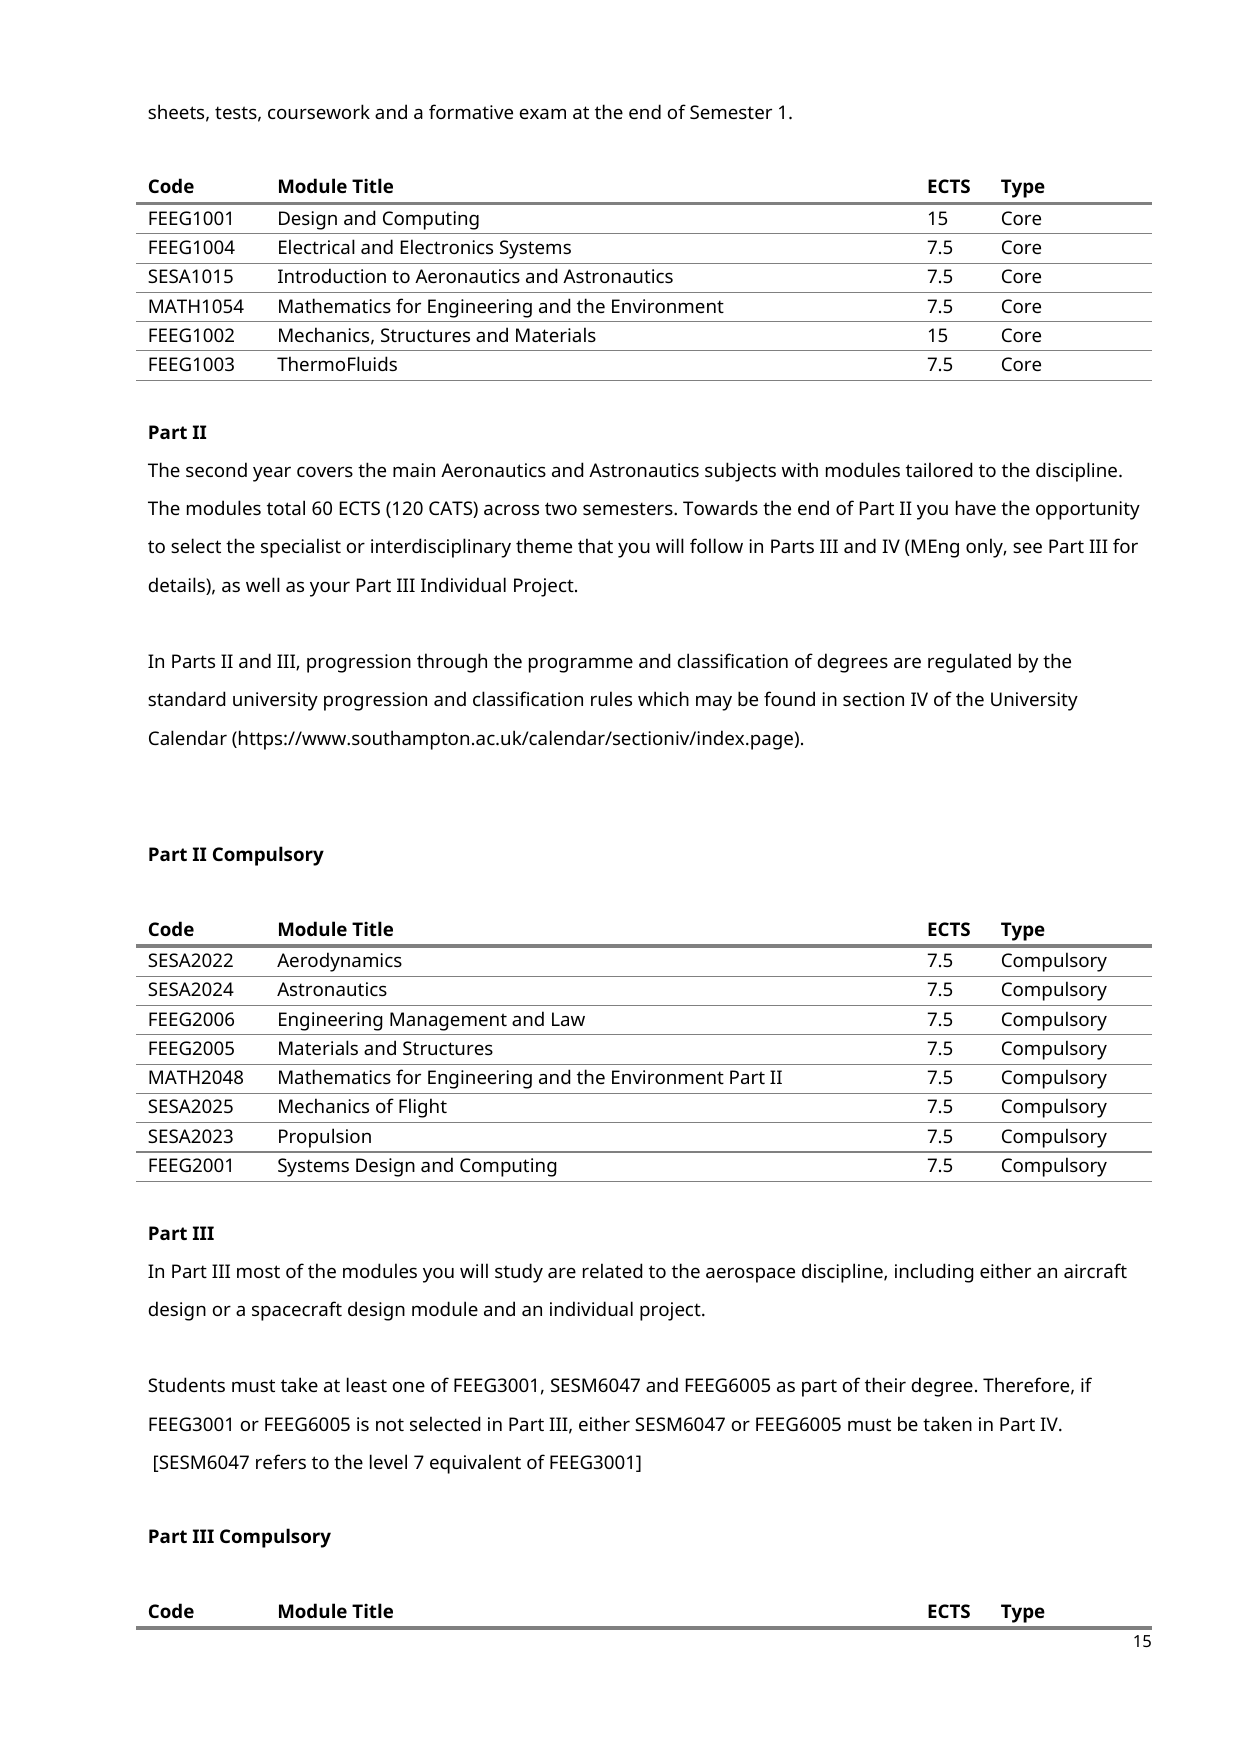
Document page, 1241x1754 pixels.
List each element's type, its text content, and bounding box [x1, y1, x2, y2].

table_cell FEEG1001 [136, 205, 266, 233]
table_cell Mechanics of Flight [266, 1094, 916, 1122]
table_cell Core [989, 351, 1152, 380]
table_cell 7.5 [916, 1123, 989, 1151]
table_cell Design and Computing [266, 205, 916, 233]
table_cell Astronautics [266, 977, 916, 1005]
table_cell Core [989, 264, 1152, 292]
table_cell 7.5 [916, 234, 989, 263]
table_cell 7.5 [916, 351, 989, 380]
table_cell Module Title [266, 1598, 916, 1626]
table_cell Code [136, 1598, 266, 1626]
table_cell Module Title [266, 916, 916, 944]
table_cell sheets, tests, coursework and a formative exam at the end of Semester 1. [136, 99, 1152, 174]
table_cell Type [989, 916, 1152, 944]
table_cell Systems Design and Computing [266, 1153, 916, 1181]
table_cell Aerodynamics [266, 948, 916, 976]
table_cell 15 [916, 322, 989, 350]
table_cell Type [989, 1598, 1152, 1626]
table_cell SESA2022 [136, 948, 266, 976]
table_cell Electrical and Electronics Systems [266, 234, 916, 263]
table_cell FEEG2001 [136, 1153, 266, 1181]
table_cell 7.5 [916, 1153, 989, 1181]
table_cell MATH2048 [136, 1065, 266, 1093]
table_cell Propulsion [266, 1123, 916, 1151]
table_cell ECTS [916, 916, 989, 944]
table_cell 7.5 [916, 264, 989, 292]
table_cell 7.5 [916, 948, 989, 976]
table_cell FEEG2006 [136, 1006, 266, 1034]
table_cell Compulsory [989, 1035, 1152, 1063]
table_cell Type [989, 174, 1152, 202]
table_cell Compulsory [989, 1123, 1152, 1151]
table_cell Compulsory [989, 977, 1152, 1005]
table_cell 15 [916, 205, 989, 233]
table_cell Part II Compulsory [136, 804, 1152, 916]
table_cell SESA2023 [136, 1123, 266, 1151]
table_cell Core [989, 205, 1152, 233]
table_cell Compulsory [989, 1006, 1152, 1034]
table_cell Materials and Structures [266, 1035, 916, 1063]
table_cell 7.5 [916, 1006, 989, 1034]
table_cell Compulsory [989, 1094, 1152, 1122]
table_cell Code [136, 174, 266, 202]
table_cell FEEG2005 [136, 1035, 266, 1063]
table_cell Compulsory [989, 1153, 1152, 1181]
table_cell SESA2025 [136, 1094, 266, 1122]
table_cell ECTS [916, 1598, 989, 1626]
table_cell Compulsory [989, 1065, 1152, 1093]
table_cell FEEG1003 [136, 351, 266, 380]
table_cell 7.5 [916, 1065, 989, 1093]
table_cell ThermoFluids [266, 351, 916, 380]
table_cell Mechanics, Structures and Materials [266, 322, 916, 350]
table_cell Compulsory [989, 948, 1152, 976]
table_cell 7.5 [916, 293, 989, 321]
table_cell 7.5 [916, 977, 989, 1005]
table_cell Part II The second year covers the main Aeronautics and Astronautics subjects with modules tailored to the discipline. The modules total 60 ECTS (120 CATS) across two semesters. Towards the end of Part II you have the opportunity to select the specialist or interdisciplinary theme that you will follow in Parts III and IV (MEng only, see Part III for details), as well as your Part III Individual Project. In Parts II and III, progression through the programme and classification of degrees are regulated by the standard university progression and classification rules which may be found in section IV of the University Calendar (https://www.southampton.ac.uk/calendar/sectioniv/index.page). [136, 381, 1152, 803]
table_cell Core [989, 322, 1152, 350]
table_cell 7.5 [916, 1035, 989, 1063]
table_cell Mathematics for Engineering and the Environment [266, 293, 916, 321]
table_cell Introduction to Aeronautics and Astronautics [266, 264, 916, 292]
table_cell Part III Compulsory [136, 1486, 1152, 1598]
table_cell 7.5 [916, 1094, 989, 1122]
table_cell ECTS [916, 174, 989, 202]
table_cell FEEG1002 [136, 322, 266, 350]
table_cell Engineering Management and Law [266, 1006, 916, 1034]
table_cell MATH1054 [136, 293, 266, 321]
table_cell Core [989, 234, 1152, 263]
table_cell Code [136, 916, 266, 944]
table_cell Core [989, 293, 1152, 321]
table_cell FEEG1004 [136, 234, 266, 263]
table_cell SESA1015 [136, 264, 266, 292]
table_cell Mathematics for Engineering and the Environment Part II [266, 1065, 916, 1093]
table_cell SESA2024 [136, 977, 266, 1005]
table_cell Module Title [266, 174, 916, 202]
table_cell Part III In Part III most of the modules you will study are related to the aerospace discipline, including either an aircraft design or a spacecraft design module and an individual project. Students must take at least one of FEEG3001, SESM6047 and FEEG6005 as part of their degree. Therefore, if FEEG3001 or FEEG6005 is not selected in Part III, either SESM6047 or FEEG6005 must be taken in Part IV. [SESM6047 refers to the level 7 equivalent of FEEG3001] [136, 1182, 1152, 1486]
